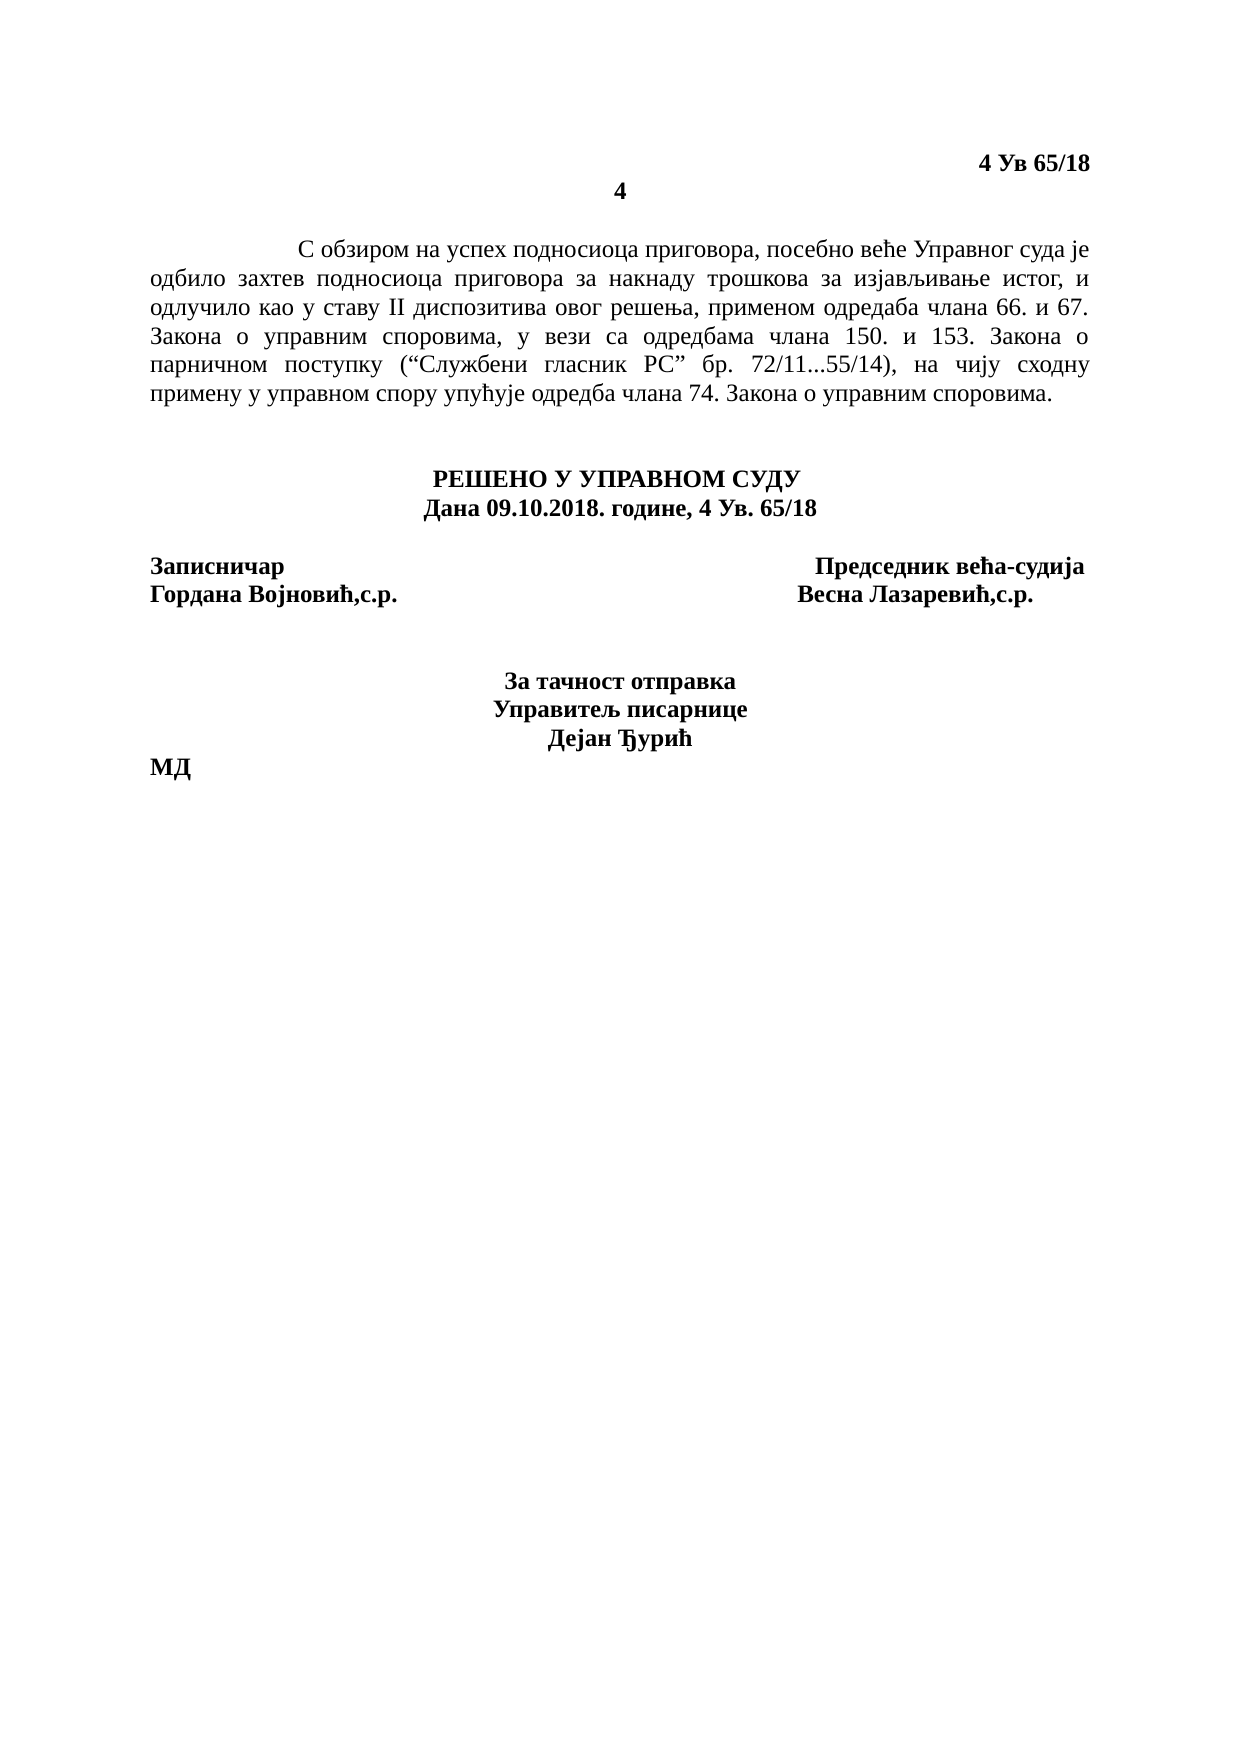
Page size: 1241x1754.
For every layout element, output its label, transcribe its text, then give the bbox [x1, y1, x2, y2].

text Гордана Војновић,с.р. Весна Лазаревић,с.р. [150, 579, 1090, 608]
text Дејан Ђурић [150, 723, 1090, 752]
text Управитељ писарнице [150, 694, 1090, 723]
text РЕШЕНО У УПРАВНОМ СУДУ [150, 464, 1090, 493]
text С обзиром на успех подносиоца приговора, посебно веће Управног суда је одбило захтев подносиоца приговора за накнаду трошкова за изјављивање истог, и одлучило као у ставу II диспозитивa овог решења, применом одредаба члана 66. и 67. Закона о управним споровима, у вези са одредбама члана 150. и 153. Закона о парничном поступку (“Службени гласник РС” бр. 72/11...55/14), на чију сходну примену у управном спору упућује одредба члана 74. Закона о управним споровима. [150, 234, 1090, 407]
text Дана 09.10.2018. године, 4 Ув. 65/18 [150, 493, 1090, 522]
text Записничар Председник већа-судија [150, 551, 1090, 579]
text МД [150, 752, 1090, 781]
text За тачност отправка [150, 666, 1090, 694]
